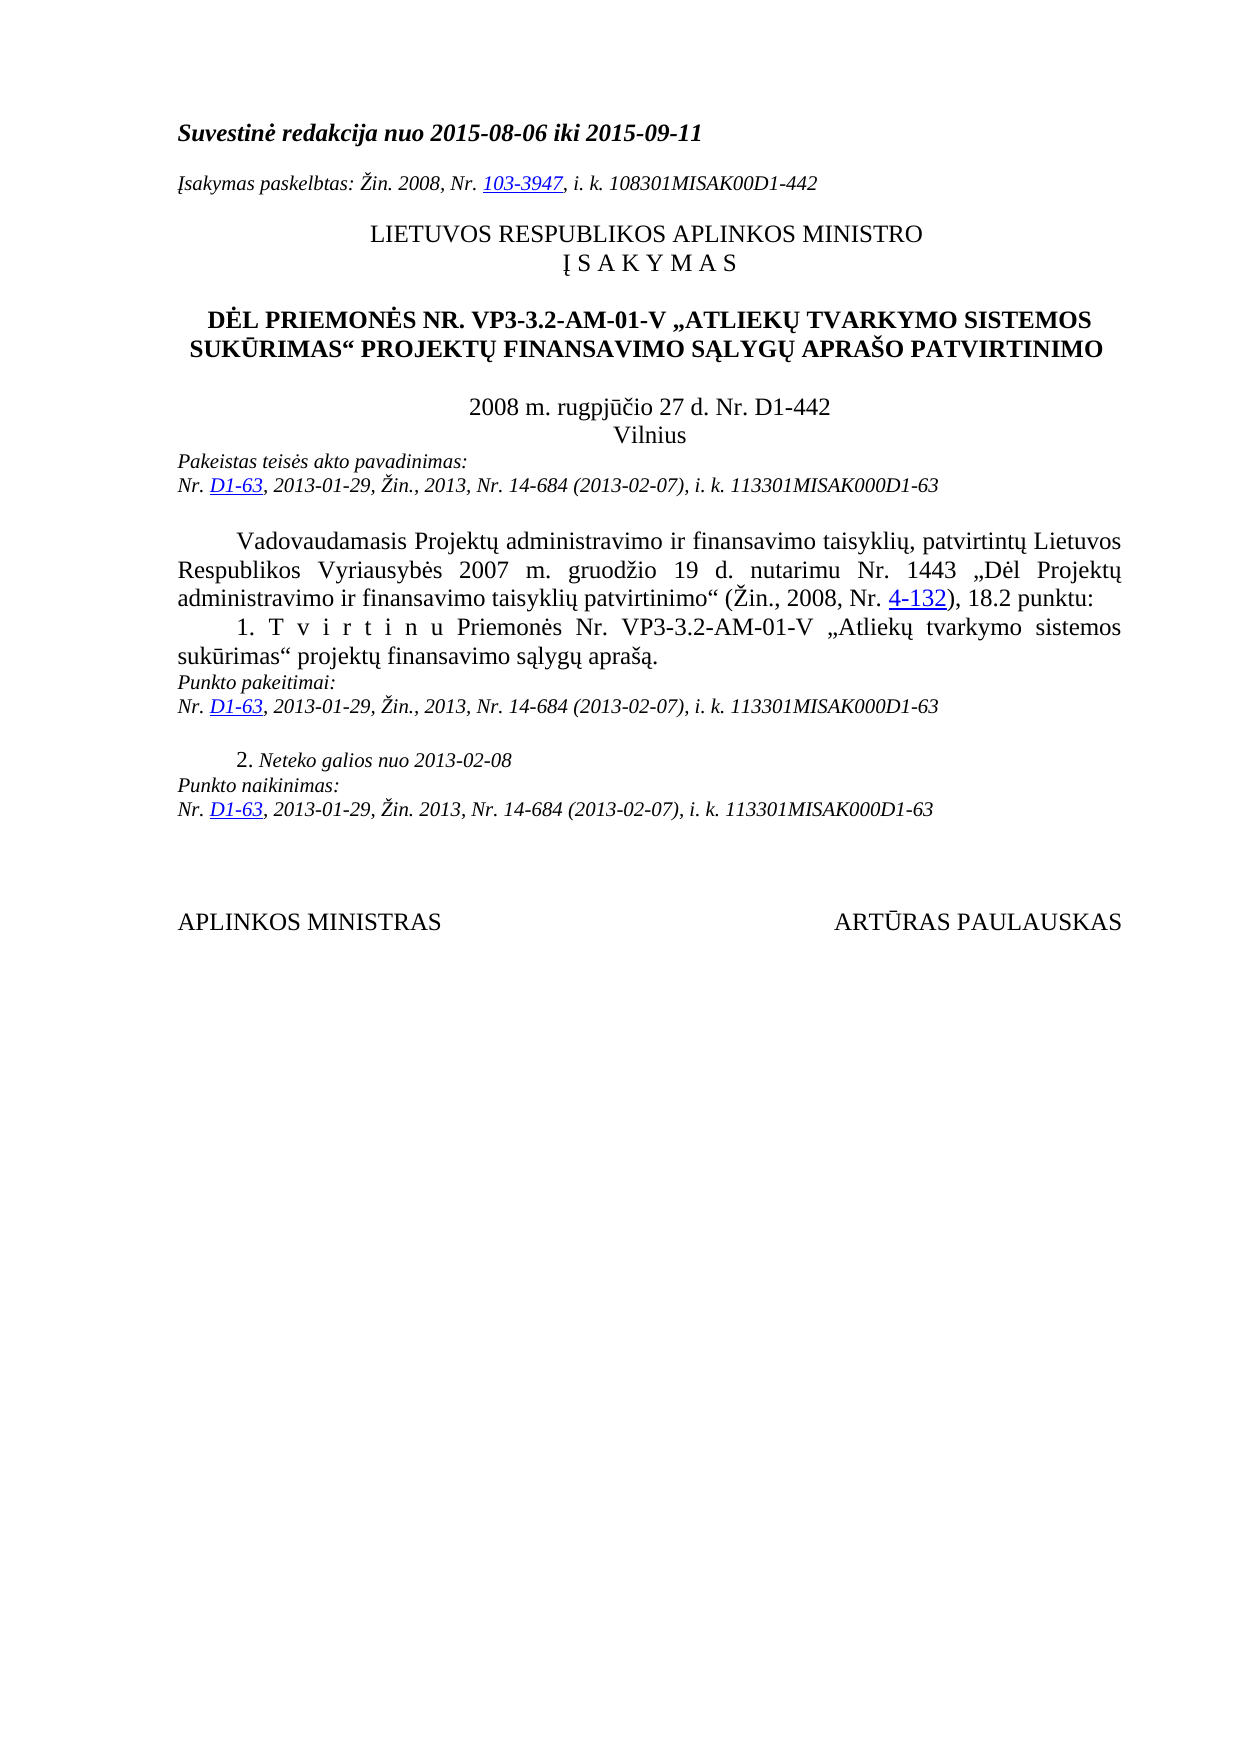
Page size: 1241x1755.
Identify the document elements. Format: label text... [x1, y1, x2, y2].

text LIETUVOS RESPUBLIKOS APLINKOS MINISTRO [177, 219, 1122, 248]
text ĮSAKYMAS [177, 248, 1122, 277]
text Pakeistas teisės akto pavadinimas: [177, 449, 1122, 473]
text Nr. D1-63, 2013-01-29, Žin., 2013, Nr. 14-684 (2013-02-07), i. k. 113301MISAK000D1-63 [177, 473, 1122, 497]
text Vadovaudamasis Projektų administravimo ir finansavimo taisyklių, patvirtintų Lietuvos Respublikos Vyriausybės 2007 m. gruodžio 19 d. nutarimu Nr. 1443 „Dėl Projektų administravimo ir finansavimo taisyklių patvirtinimo“ (Žin., 2008, Nr. 4-132), 18.2 punktu: [177, 526, 1122, 612]
text DĖL PRIEMONĖS NR. VP3-3.2-AM-01-V „ATLIEKŲ TVARKYMO SISTEMOS SUKŪRIMAS“ PROJEKTŲ FINANSAVIMO SĄLYGŲ APRAŠO PATVIRTINIMO [177, 305, 1122, 363]
text Įsakymas paskelbtas: Žin. 2008, Nr. 103-3947, i. k. 108301MISAK00D1-442 [177, 171, 1122, 195]
text APLINKOS MINISTRAS ARTŪRAS PAULAUSKAS [177, 907, 1122, 936]
text Punkto naikinimas: [177, 773, 1122, 797]
text Punkto pakeitimai: [177, 670, 1122, 694]
text 2008 m. rugpjūčio 27 d. Nr. D1-442 [177, 392, 1122, 420]
text Vilnius [177, 420, 1122, 449]
text Nr. D1-63, 2013-01-29, Žin. 2013, Nr. 14-684 (2013-02-07), i. k. 113301MISAK000D1-63 [177, 797, 1122, 821]
text 2. Neteko galios nuo 2013-02-08 [177, 747, 1122, 773]
text Suvestinė redakcija nuo 2015-08-06 iki 2015-09-11 [177, 118, 1122, 147]
text 1. T v i r t i n u Priemonės Nr. VP3-3.2-AM-01-V „Atliekų tvarkymo sistemos sukūrimas“ projektų finansavimo sąlygų aprašą. [177, 612, 1122, 670]
text Nr. D1-63, 2013-01-29, Žin., 2013, Nr. 14-684 (2013-02-07), i. k. 113301MISAK000D1-63 [177, 694, 1122, 718]
